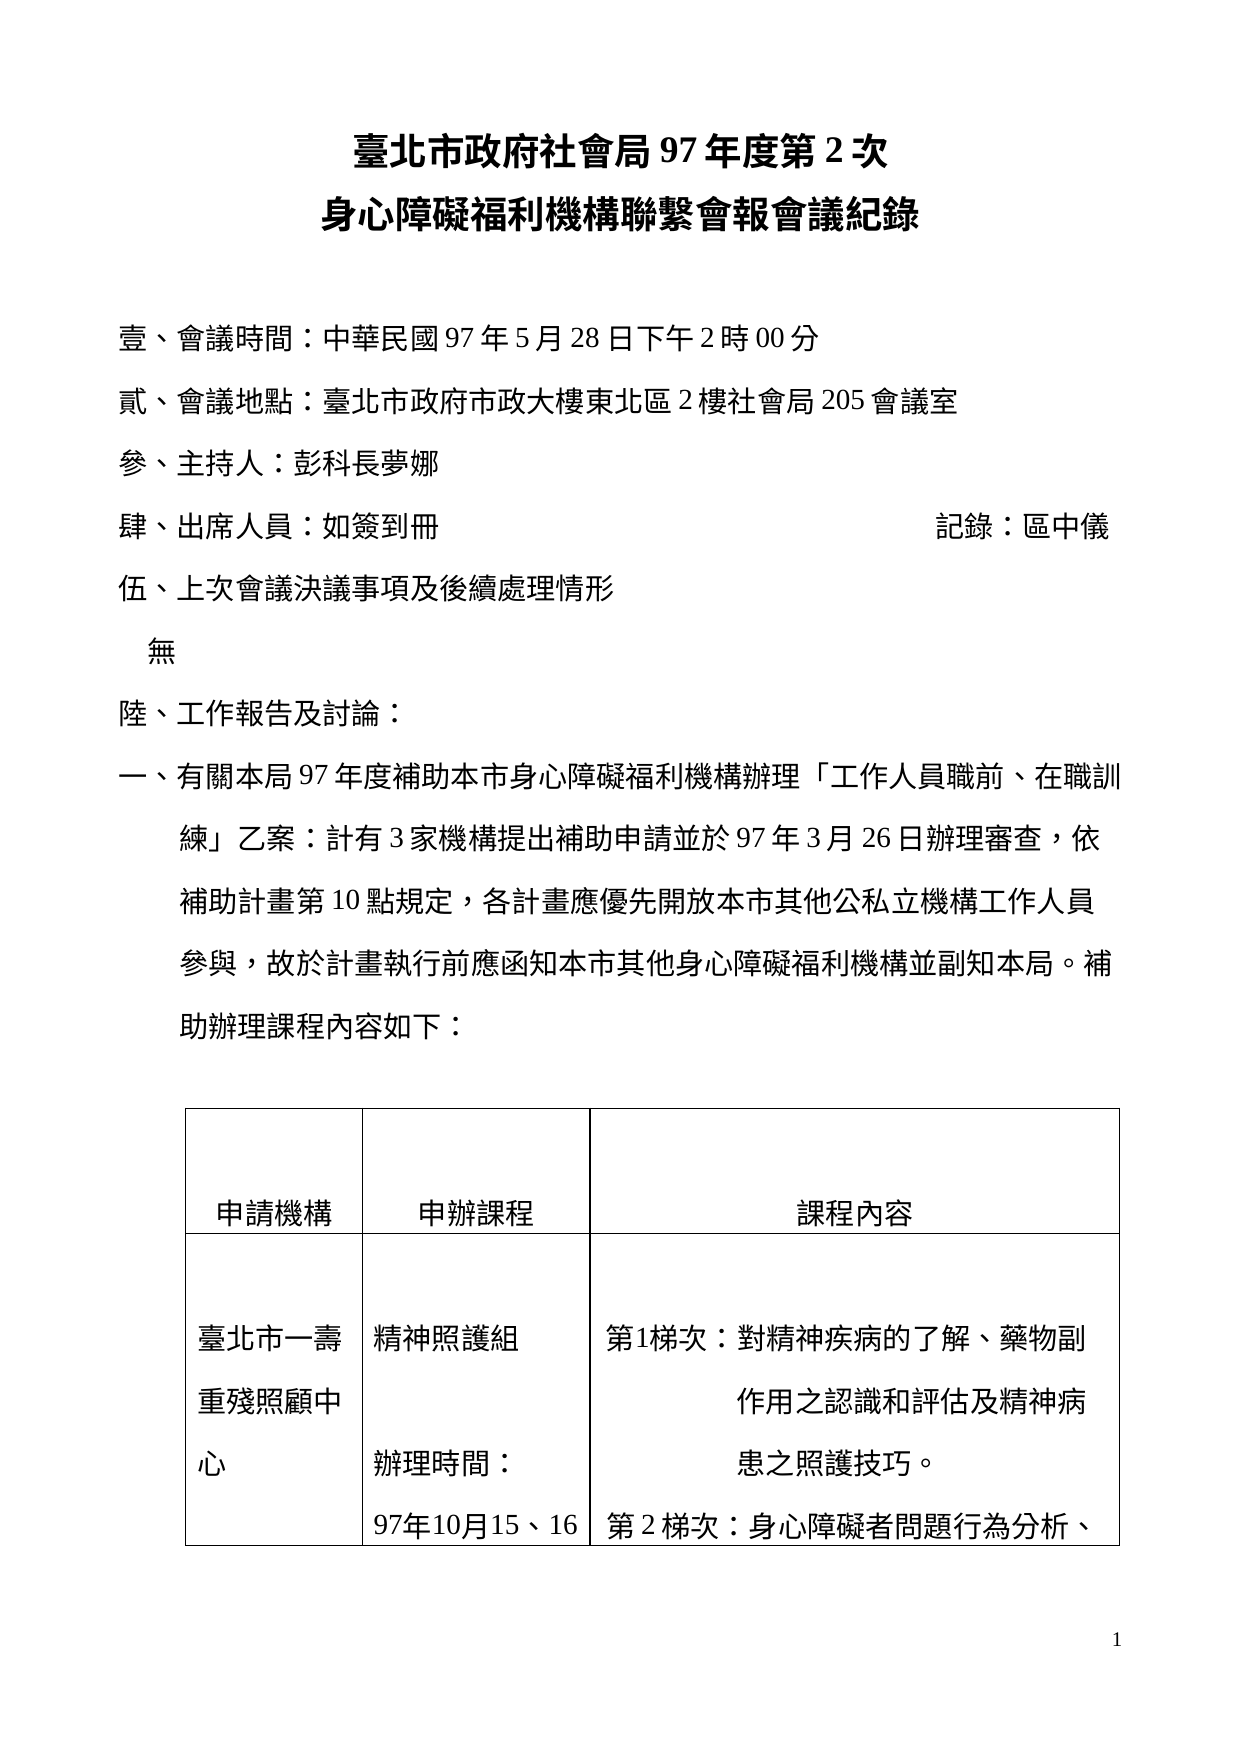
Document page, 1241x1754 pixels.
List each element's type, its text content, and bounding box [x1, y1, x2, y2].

table_header 申辦課程 [363, 1109, 589, 1233]
table_header 申請機構 [186, 1109, 362, 1233]
text 一、有關本局97年度補助本市身心障礙福利機構辦理「工作人員職前、在職訓練」乙案：計有3家機構提出補助申請並於97年3月26日辦理審查，依補助計畫第10點規定，各計畫應優先開放本市其他公私立機構工作人員參與，故於計畫執行前應函知本市其他身心障礙福利機構並副知本局。補助辦理課程內容如下： [118, 733, 1122, 1045]
table_header 課程內容 [591, 1109, 1119, 1233]
table_cell 第1梯次：對精神疾病的了解、藥物副作用之認識和評估及精神病患之照護技巧。 第2梯次：身心障礙者問題行為分析、 [591, 1234, 1119, 1545]
text 貳、會議地點：臺北市政府市政大樓東北區2樓社會局205會議室 [118, 358, 1122, 420]
table_cell 臺北市一壽重殘照顧中心 [186, 1234, 362, 1545]
text 身心障礙福利機構聯繫會報會議紀錄 [118, 170, 1122, 233]
text 肆、出席人員：如簽到冊 記錄：區中儀 [118, 483, 1122, 545]
text 無 [118, 608, 1122, 670]
table_cell 精神照護組 辦理時間： 97年10月15、16 [363, 1234, 589, 1545]
text 壹、會議時間：中華民國97年5月28 日下午2時00分 [118, 295, 1122, 358]
text 陸、工作報告及討論： [118, 670, 1122, 733]
text 伍、上次會議決議事項及後續處理情形 [118, 545, 1122, 608]
text 參、主持人：彭科長夢娜 [118, 420, 1122, 483]
text 臺北市政府社會局97年度第2次 [118, 108, 1122, 170]
